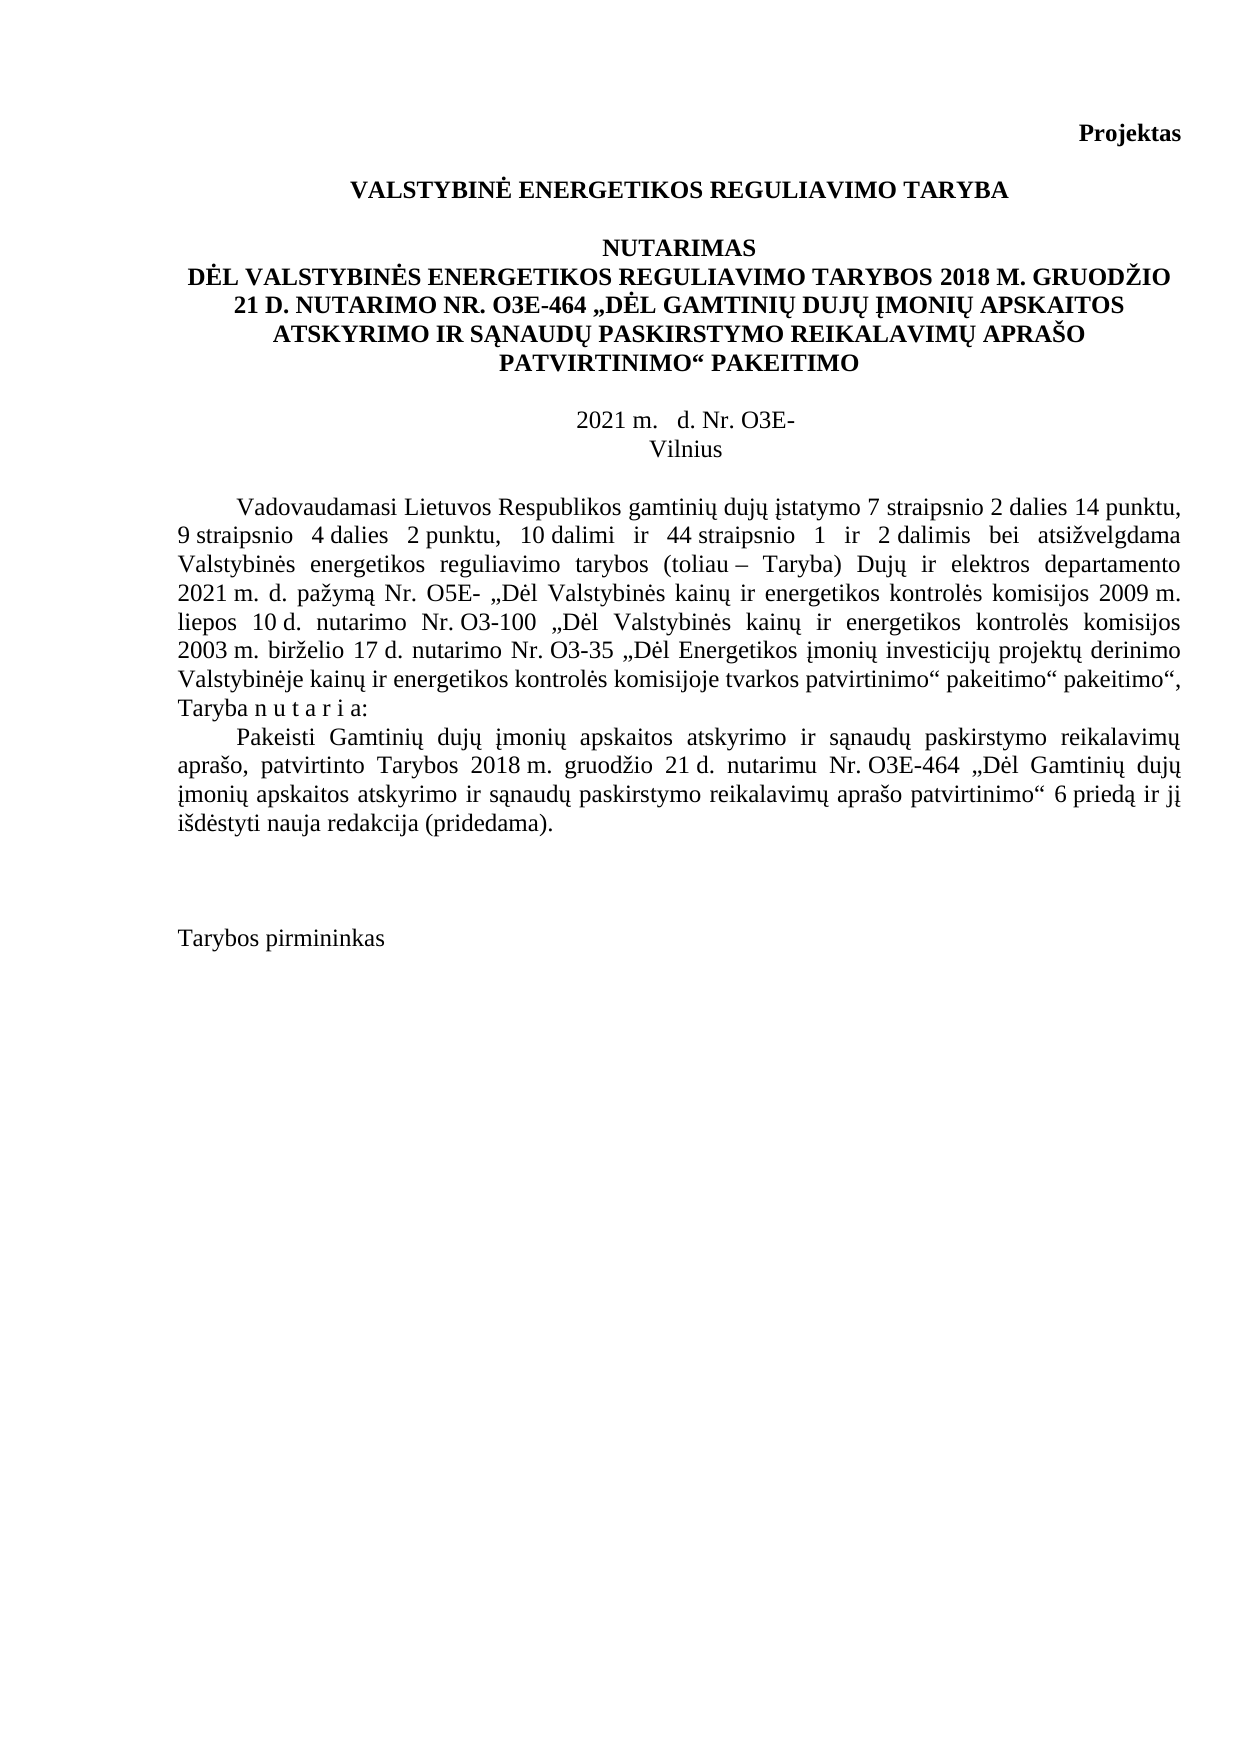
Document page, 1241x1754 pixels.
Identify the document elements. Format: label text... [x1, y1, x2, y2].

text VALSTYBINĖ ENERGETIKOS REGULIAVIMO TARYBA [177, 176, 1181, 204]
text Tarybos pirmininkas [177, 923, 1181, 952]
text Pakeisti Gamtinių dujų įmonių apskaitos atskyrimo ir sąnaudų paskirstymo reikalavimų aprašo, patvirtinto Tarybos 2018 m. gruodžio 21 d. nutarimu Nr. O3E-464 „Dėl Gamtinių dujų įmonių apskaitos atskyrimo ir sąnaudų paskirstymo reikalavimų aprašo patvirtinimo“ 6 priedą ir jį išdėstyti nauja redakcija (pridedama). [177, 722, 1181, 837]
text NUTARIMAS [177, 233, 1181, 262]
text Vilnius [177, 434, 1181, 463]
text 2021 m. d. Nr. O3E- [177, 406, 1181, 434]
text Vadovaudamasi Lietuvos Respublikos gamtinių dujų įstatymo 7 straipsnio 2 dalies 14 punktu, 9 straipsnio 4 dalies 2 punktu, 10 dalimi ir 44 straipsnio 1 ir 2 dalimis bei atsižvelgdama Valstybinės energetikos reguliavimo tarybos (toliau – Taryba) Dujų ir elektros departamento 2021 m. d. pažymą Nr. O5E- „Dėl Valstybinės kainų ir energetikos kontrolės komisijos 2009 m. liepos 10 d. nutarimo Nr. O3-100 „Dėl Valstybinės kainų ir energetikos kontrolės komisijos 2003 m. birželio 17 d. nutarimo Nr. O3-35 „Dėl Energetikos įmonių investicijų projektų derinimo Valstybinėje kainų ir energetikos kontrolės komisijoje tvarkos patvirtinimo“ pakeitimo“ pakeitimo“, Taryba n u t a r i a: [177, 492, 1181, 722]
text Projektas [177, 118, 1181, 147]
text DĖL VALSTYBINĖS ENERGETIKOS REGULIAVIMO TARYBOS 2018 M. GRUODŽIO 21 D. NUTARIMO NR. O3E-464 „DĖL GAMTINIŲ DUJŲ ĮMONIŲ APSKAITOS ATSKYRIMO IR SĄNAUDŲ PASKIRSTYMO REIKALAVIMŲ APRAŠO PATVIRTINIMO“ PAKEITIMO [177, 262, 1181, 377]
